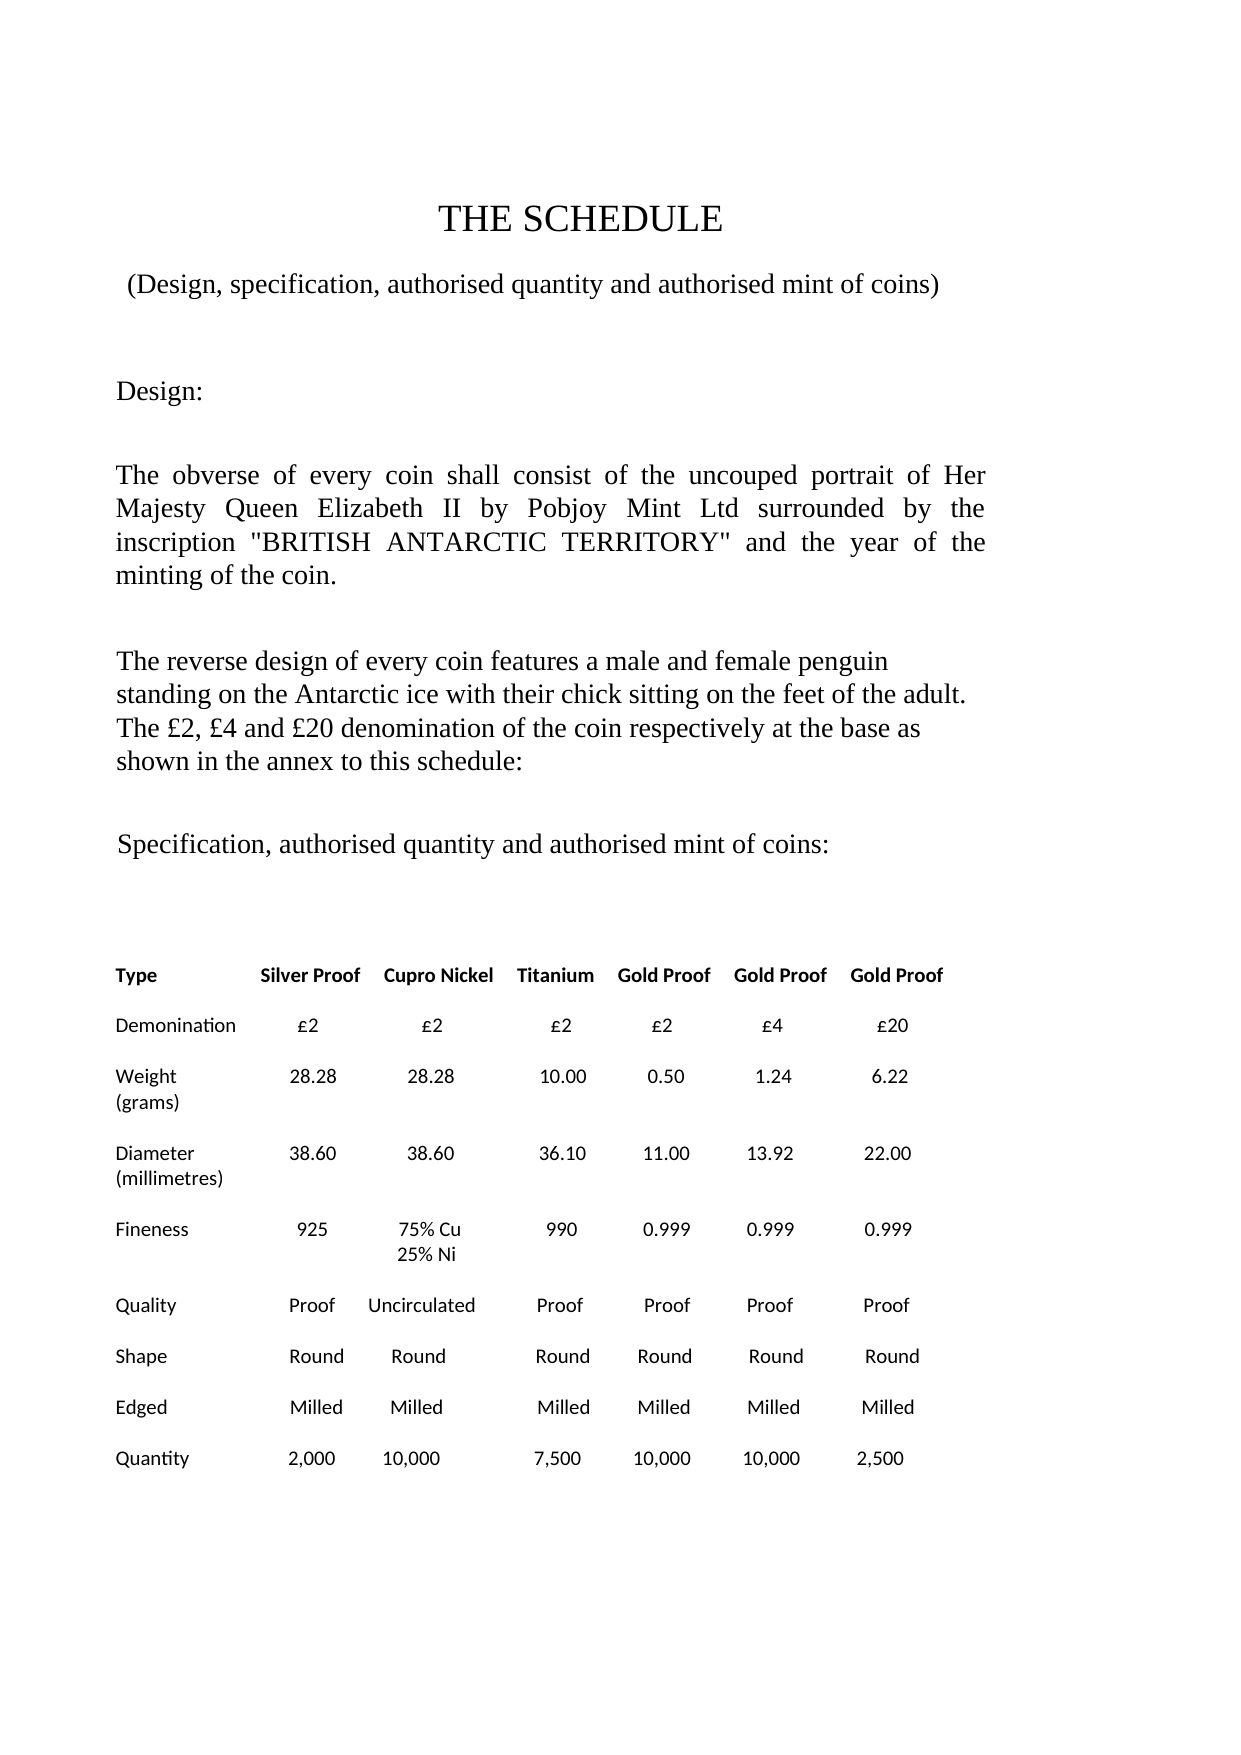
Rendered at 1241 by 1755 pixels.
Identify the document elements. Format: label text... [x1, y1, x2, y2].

text Specification, authorised quantity and authorised mint of coins: [117, 829, 974, 859]
text (Design, specification, authorised quantity and authorised mint of coins) [127, 270, 975, 300]
text The obverse of every coin shall consist of the uncouped portrait of Her Majesty Queen Elizabeth II by Pobjoy Mint Ltd surrounded by the inscription "BRITISH ANTARCTIC TERRITORY" and the year of the minting of the coin. [115, 458, 987, 591]
text Quantity 2,000 10,000 7,500 10,000 10,000 2,500 [115, 1445, 990, 1470]
text (grams) [115, 1089, 990, 1114]
text Diameter 38.60 38.60 36.10 11.00 13.92 22.00 [115, 1140, 990, 1165]
text Weight 28.28 28.28 10.00 0.50 1.24 6.22 [115, 1063, 990, 1089]
text The reverse design of every coin features a male and female penguin standing on the Antarctic ice with their chick sitting on the feet of the adult. The £2, £4 and £20 denomination of the coin respectively at the base as shown in the annex to this schedule: [116, 644, 990, 777]
text THE SCHEDULE [438, 204, 974, 238]
text Type Silver Proof Cupro Nickel Titanium Gold Proof Gold Proof Gold Proof [115, 962, 990, 987]
text Design: [116, 376, 974, 406]
text (millimetres) [115, 1165, 990, 1191]
text Fineness 925 75% Cu 990 0.999 0.999 0.999 [115, 1216, 990, 1241]
text 25% Ni [115, 1241, 990, 1267]
text Edged Milled Milled Milled Milled Milled Milled [115, 1394, 990, 1419]
text Demonination £2 £2 £2 £2 £4 £20 [115, 1013, 990, 1038]
text Quality Proof Uncirculated Proof Proof Proof Proof [115, 1292, 990, 1318]
text Shape Round Round Round Round Round Round [115, 1343, 990, 1368]
